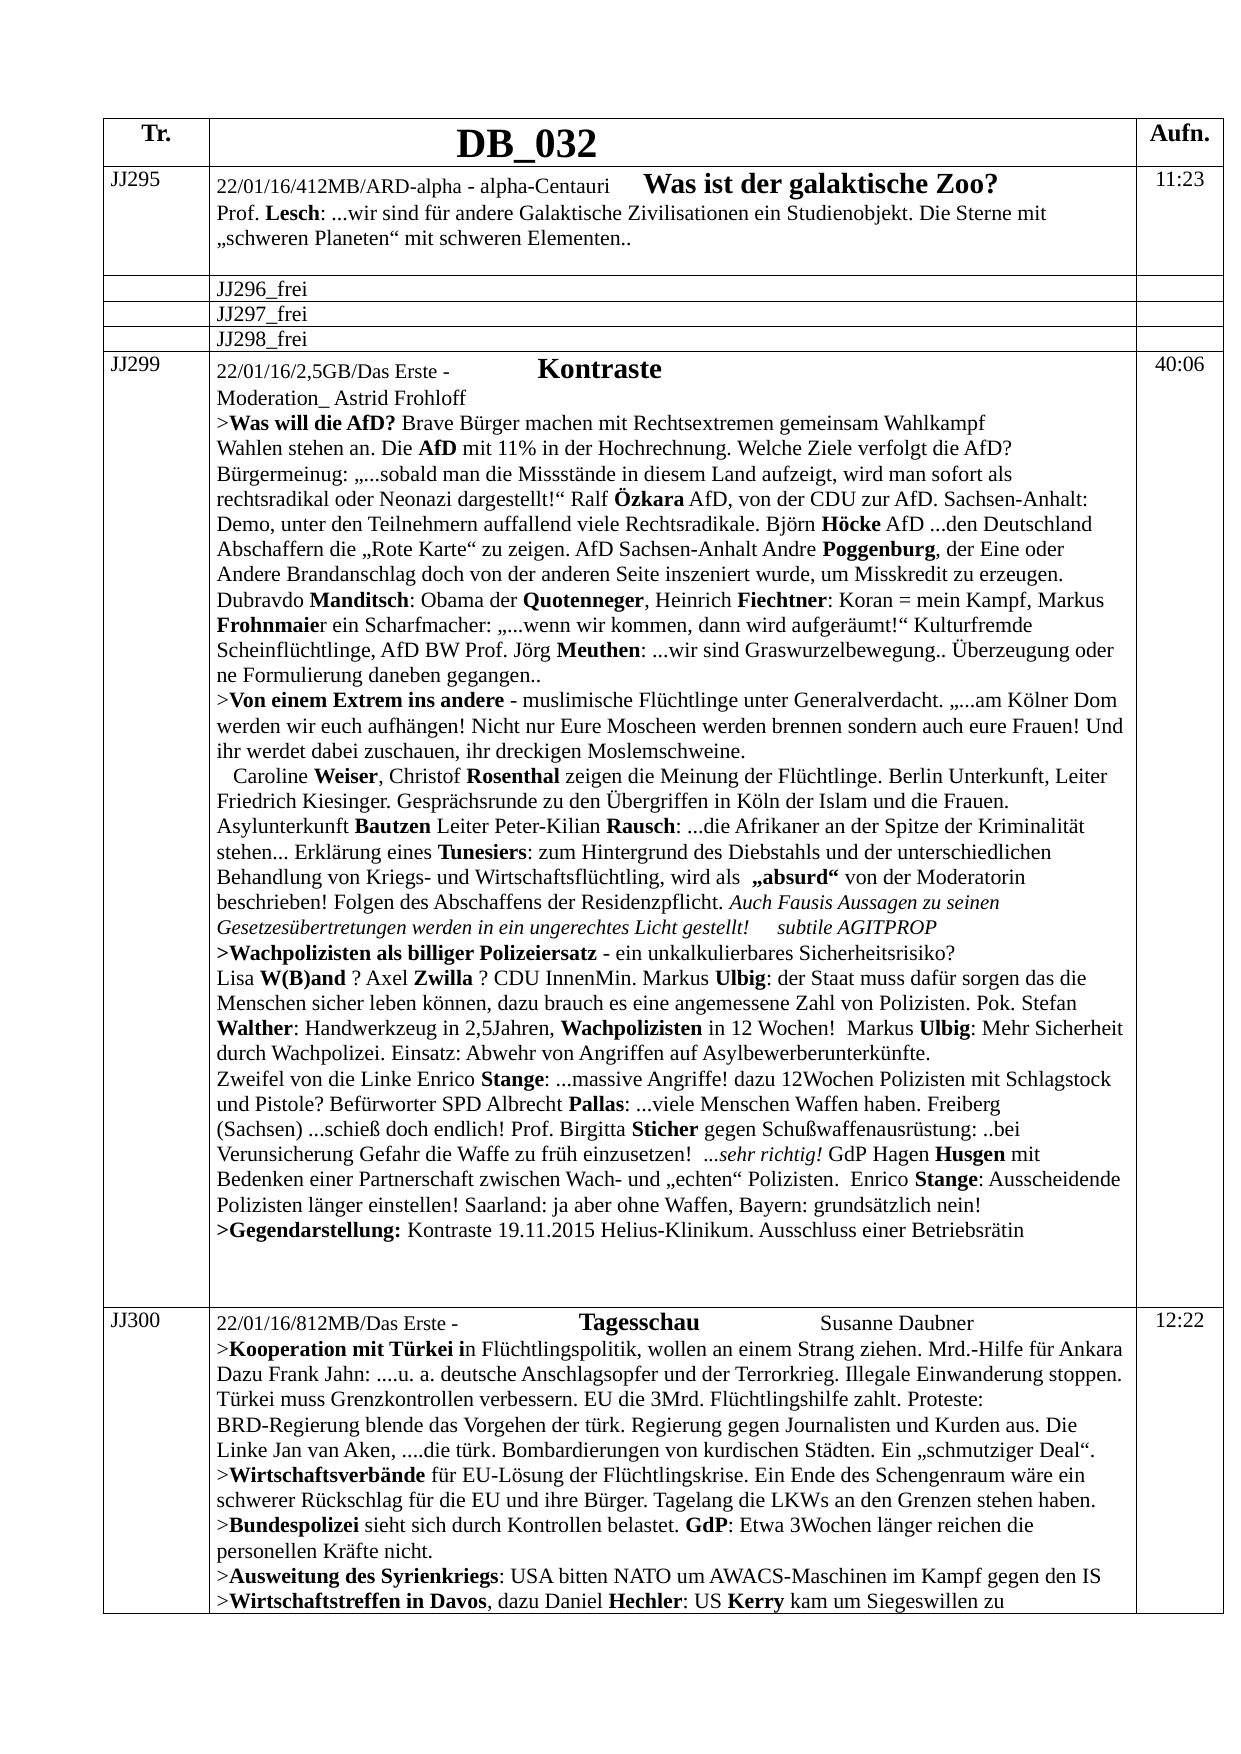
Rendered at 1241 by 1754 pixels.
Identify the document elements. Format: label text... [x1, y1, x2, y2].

table_cell [1137, 302, 1223, 326]
table_cell 12:22 [1137, 1308, 1223, 1613]
table_header Tr. [104, 119, 209, 166]
table_cell JJ298_frei [210, 327, 1136, 351]
table_cell [1137, 327, 1223, 351]
table_cell JJ300 [104, 1308, 209, 1613]
table_cell [104, 302, 209, 326]
table_cell JJ299 [104, 352, 209, 1307]
table_cell JJ295 [104, 167, 209, 275]
table_header DB_032 [210, 119, 1136, 166]
table_cell JJ296_frei [210, 276, 1136, 301]
table_cell JJ297_frei [210, 302, 1136, 326]
table_cell 40:06 [1137, 352, 1223, 1307]
table_cell 11:23 [1137, 167, 1223, 275]
table_header Aufn. [1137, 119, 1223, 166]
table_cell [104, 327, 209, 351]
table_cell [1137, 276, 1223, 301]
table_cell 22/01/16/412MB/ARD-alpha - alpha-Centauri Was ist der galaktische Zoo? Prof. Lesch: ...wir sind für andere Galaktische Zivilisationen ein Studienobjekt. Die Sterne mit „schweren Planeten“ mit schweren Elementen.. [210, 167, 1136, 275]
table_cell 22/01/16/812MB/Das Erste - Tagesschau Susanne Daubner >Kooperation mit Türkei in Flüchtlingspolitik, wollen an einem Strang ziehen. Mrd.-Hilfe für Ankara Dazu Frank Jahn: ....u. a. deutsche Anschlagsopfer und der Terrorkrieg. Illegale Einwanderung stoppen. Türkei muss Grenzkontrollen verbessern. EU die 3Mrd. Flüchtlingshilfe zahlt. Proteste: BRD-Regierung blende das Vorgehen der türk. Regierung gegen Journalisten und Kurden aus. Die Linke Jan van Aken, ....die türk. Bombardierungen von kurdischen Städten. Ein „schmutziger Deal“. >Wirtschaftsverbände für EU-Lösung der Flüchtlingskrise. Ein Ende des Schengenraum wäre ein schwerer Rückschlag für die EU und ihre Bürger. Tagelang die LKWs an den Grenzen stehen haben. >Bundespolizei sieht sich durch Kontrollen belastet. GdP: Etwa 3Wochen länger reichen die personellen Kräfte nicht. >Ausweitung des Syrienkriegs: USA bitten NATO um AWACS-Maschinen im Kampf gegen den IS >Wirtschaftstreffen in Davos, dazu Daniel Hechler: US Kerry kam um Siegeswillen zu [210, 1308, 1136, 1613]
table_cell 22/01/16/2,5GB/Das Erste - Kontraste Moderation_ Astrid Frohloff >Was will die AfD? Brave Bürger machen mit Rechtsextremen gemeinsam Wahlkampf Wahlen stehen an. Die AfD mit 11% in der Hochrechnung. Welche Ziele verfolgt die AfD? Bürgermeinug: „...sobald man die Missstände in diesem Land aufzeigt, wird man sofort als rechtsradikal oder Neonazi dargestellt!“ Ralf Özkara AfD, von der CDU zur AfD. Sachsen-Anhalt: Demo, unter den Teilnehmern auffallend viele Rechtsradikale. Björn Höcke AfD ...den Deutschland Abschaffern die „Rote Karte“ zu zeigen. AfD Sachsen-Anhalt Andre Poggenburg, der Eine oder Andere Brandanschlag doch von der anderen Seite inszeniert wurde, um Misskredit zu erzeugen. Dubravdo Manditsch: Obama der Quotenneger, Heinrich Fiechtner: Koran = mein Kampf, Markus Frohnmaier ein Scharfmacher: „...wenn wir kommen, dann wird aufgeräumt!“ Kulturfremde Scheinflüchtlinge, AfD BW Prof. Jörg Meuthen: ...wir sind Graswurzelbewegung.. Überzeugung oder ne Formulierung daneben gegangen.. >Von einem Extrem ins andere - muslimische Flüchtlinge unter Generalverdacht. „...am Kölner Dom werden wir euch aufhängen! Nicht nur Eure Moscheen werden brennen sondern auch eure Frauen! Und ihr werdet dabei zuschauen, ihr dreckigen Moslemschweine. Caroline Weiser, Christof Rosenthal zeigen die Meinung der Flüchtlinge. Berlin Unterkunft, Leiter Friedrich Kiesinger. Gesprächsrunde zu den Übergriffen in Köln der Islam und die Frauen. Asylunterkunft Bautzen Leiter Peter-Kilian Rausch: ...die Afrikaner an der Spitze der Kriminalität stehen... Erklärung eines Tunesiers: zum Hintergrund des Diebstahls und der unterschiedlichen Behandlung von Kriegs- und Wirtschaftsflüchtling, wird als „absurd“ von der Moderatorin beschrieben! Folgen des Abschaffens der Residenzpflicht. Auch Fausis Aussagen zu seinen Gesetzesübertretungen werden in ein ungerechtes Licht gestellt! subtile AGITPROP >Wachpolizisten als billiger Polizeiersatz - ein unkalkulierbares Sicherheitsrisiko? Lisa W(B)and ? Axel Zwilla ? CDU InnenMin. Markus Ulbig: der Staat muss dafür sorgen das die Menschen sicher leben können, dazu brauch es eine angemessene Zahl von Polizisten. Pok. Stefan Walther: Handwerkzeug in 2,5Jahren, Wachpolizisten in 12 Wochen! Markus Ulbig: Mehr Sicherheit durch Wachpolizei. Einsatz: Abwehr von Angriffen auf Asylbewerberunterkünfte. Zweifel von die Linke Enrico Stange: ...massive Angriffe! dazu 12Wochen Polizisten mit Schlagstock und Pistole? Befürworter SPD Albrecht Pallas: ...viele Menschen Waffen haben. Freiberg (Sachsen) ...schieß doch endlich! Prof. Birgitta Sticher gegen Schußwaffenausrüstung: ..bei Verunsicherung Gefahr die Waffe zu früh einzusetzen! ...sehr richtig! GdP Hagen Husgen mit Bedenken einer Partnerschaft zwischen Wach- und „echten“ Polizisten. Enrico Stange: Ausscheidende Polizisten länger einstellen! Saarland: ja aber ohne Waffen, Bayern: grundsätzlich nein! >Gegendarstellung: Kontraste 19.11.2015 Helius-Klinikum. Ausschluss einer Betriebsrätin [210, 352, 1136, 1307]
table_cell [104, 276, 209, 301]
